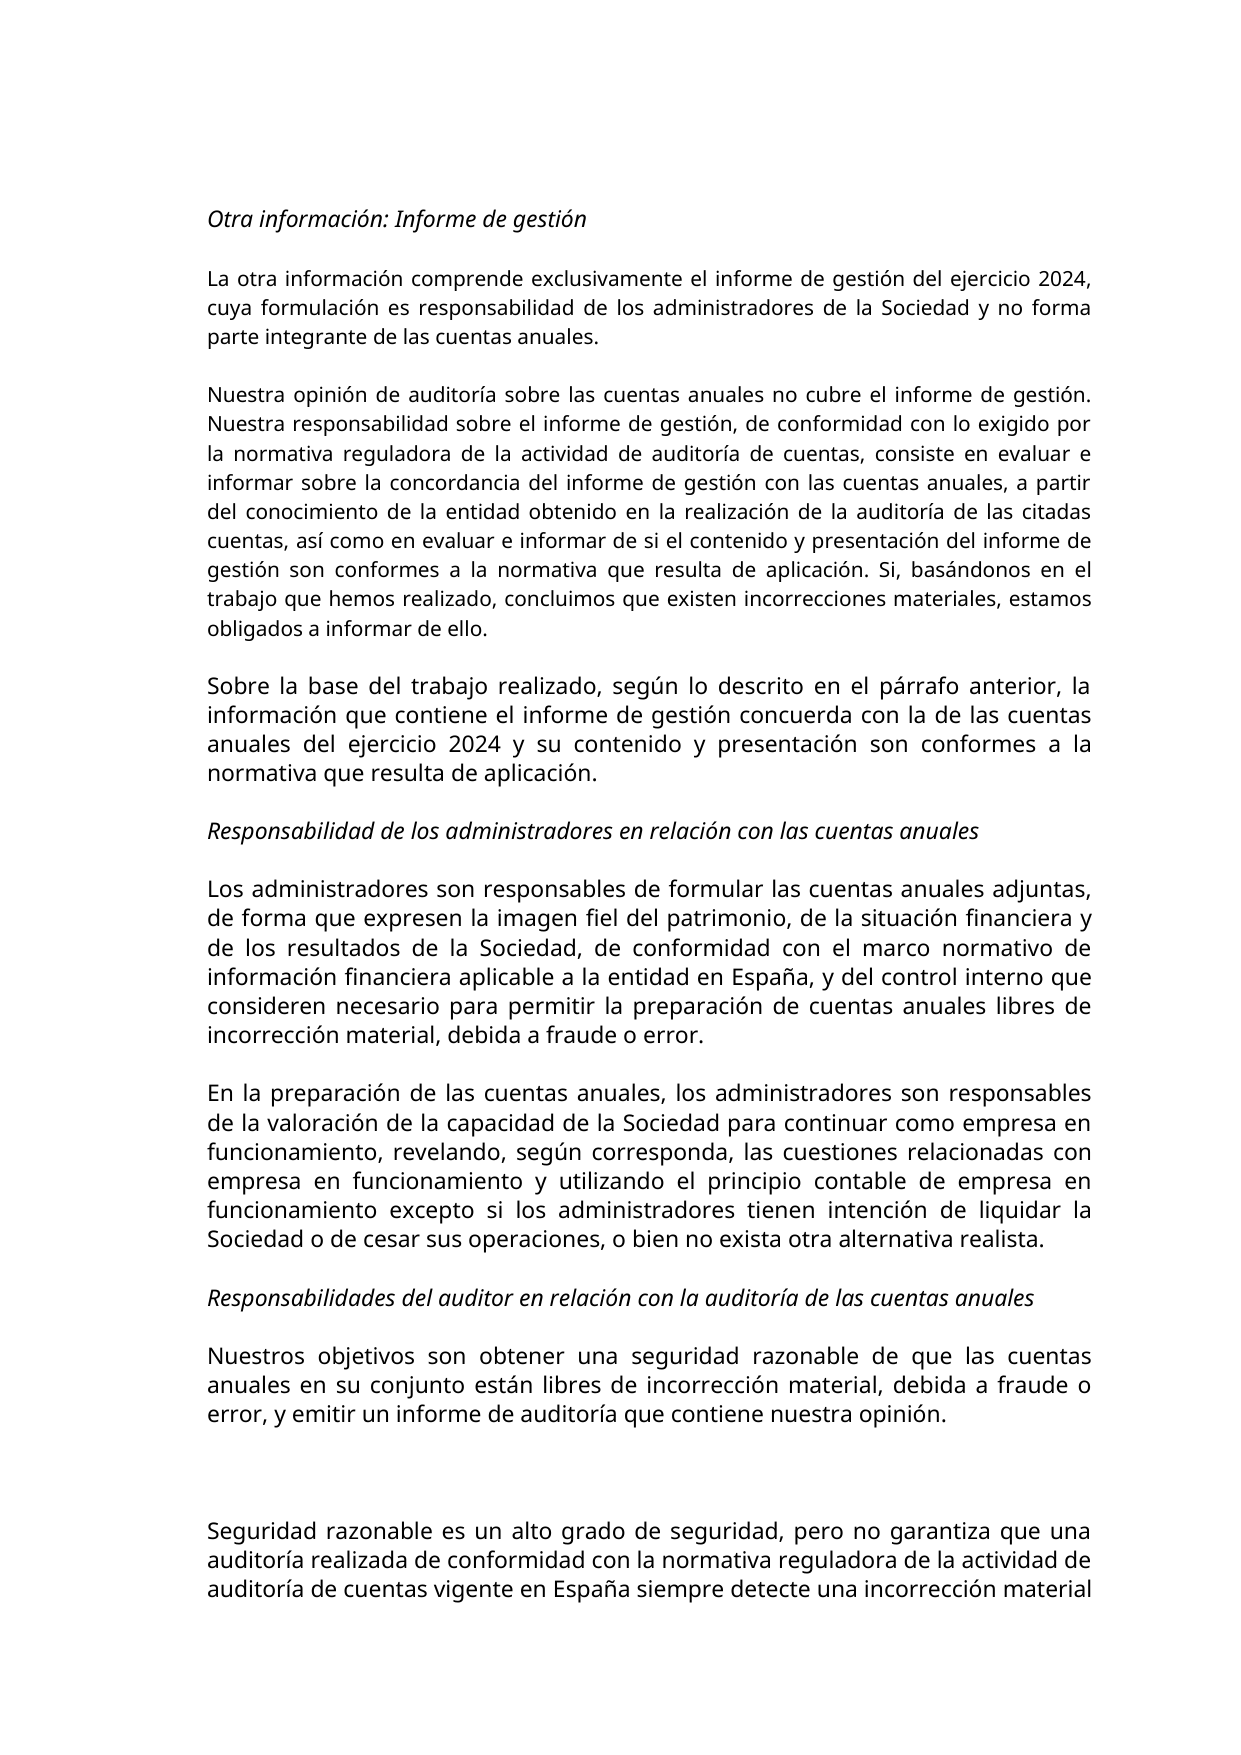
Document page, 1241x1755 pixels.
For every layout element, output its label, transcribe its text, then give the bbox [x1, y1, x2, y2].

text Responsabilidades del auditor en relación con la auditoría de las cuentas anuales [207, 1283, 1093, 1312]
text En la preparación de las cuentas anuales, los administradores son responsables de la valoración de la capacidad de la Sociedad para continuar como empresa en funcionamiento, revelando, según corresponda, las cuestiones relacionadas con empresa en funcionamiento y utilizando el principio contable de empresa en funcionamiento excepto si los administradores tienen intención de liquidar la Sociedad o de cesar sus operaciones, o bien no exista otra alternativa realista. [207, 1078, 1093, 1253]
text Nuestra opinión de auditoría sobre las cuentas anuales no cubre el informe de gestión. Nuestra responsabilidad sobre el informe de gestión, de conformidad con lo exigido por la normativa reguladora de la actividad de auditoría de cuentas, consiste en evaluar e informar sobre la concordancia del informe de gestión con las cuentas anuales, a partir del conocimiento de la entidad obtenido en la realización de la auditoría de las citadas cuentas, así como en evaluar e informar de si el contenido y presentación del informe de gestión son conformes a la normativa que resulta de aplicación. Si, basándonos en el trabajo que hemos realizado, concluimos que existen incorrecciones materiales, estamos obligados a informar de ello. [207, 379, 1093, 642]
text Los administradores son responsables de formular las cuentas anuales adjuntas, de forma que expresen la imagen fiel del patrimonio, de la situación financiera y de los resultados de la Sociedad, de conformidad con el marco normativo de información financiera aplicable a la entidad en España, y del control interno que consideren necesario para permitir la preparación de cuentas anuales libres de incorrección material, debida a fraude o error. [207, 874, 1093, 1049]
text Otra información: Informe de gestión [207, 204, 1093, 233]
text Responsabilidad de los administradores en relación con las cuentas anuales [207, 816, 1093, 845]
text La otra información comprende exclusivamente el informe de gestión del ejercicio 2024, cuya formulación es responsabilidad de los administradores de la Sociedad y no forma parte integrante de las cuentas anuales. [207, 263, 1093, 350]
text Seguridad razonable es un alto grado de seguridad, pero no garantiza que una auditoría realizada de conformidad con la normativa reguladora de la actividad de auditoría de cuentas vigente en España siempre detecte una incorrección material [207, 1516, 1093, 1603]
text Nuestros objetivos son obtener una seguridad razonable de que las cuentas anuales en su conjunto están libres de incorrección material, debida a fraude o error, y emitir un informe de auditoría que contiene nuestra opinión. [207, 1341, 1093, 1428]
text Sobre la base del trabajo realizado, según lo descrito en el párrafo anterior, la información que contiene el informe de gestión concuerda con la de las cuentas anuales del ejercicio 2024 y su contenido y presentación son conformes a la normativa que resulta de aplicación. [207, 671, 1093, 788]
